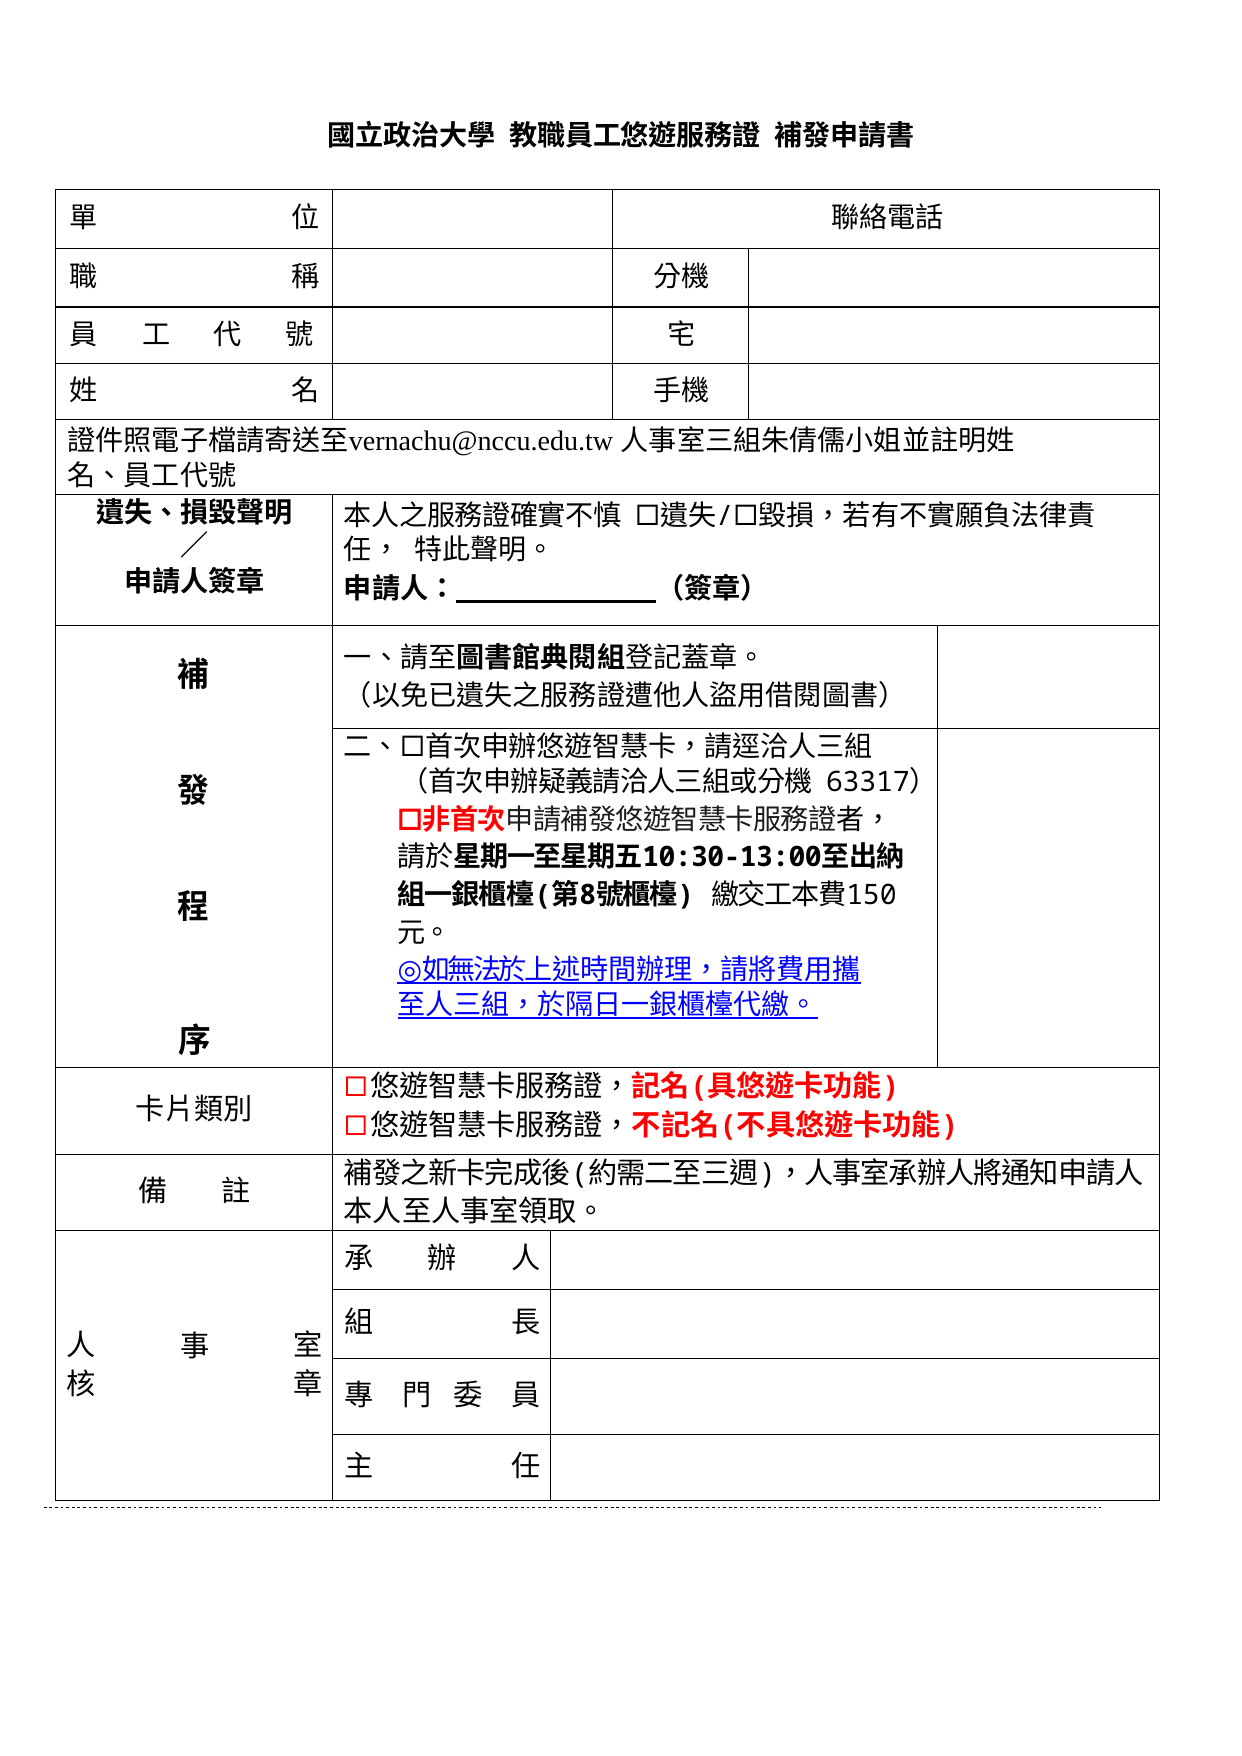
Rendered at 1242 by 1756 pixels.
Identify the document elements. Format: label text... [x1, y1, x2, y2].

table_cell [118, 249, 174, 306]
table_cell 人 [497, 1231, 550, 1288]
table_cell [333, 364, 612, 419]
table_cell 遺失、損毀聲明 ／ 申請人簽章 [56, 495, 332, 625]
table_cell 補發之新卡完成後(約需二至三週)，人事室承辦人將通知申請人 本人至人事室領取。 [333, 1155, 1159, 1229]
table_cell 姓 [56, 364, 117, 419]
table_cell 工 [118, 308, 174, 363]
table_cell 辦 [386, 1231, 497, 1288]
table_cell 組 [333, 1290, 386, 1358]
table_cell 人核 [56, 1231, 117, 1500]
table_cell 宅 [613, 308, 748, 363]
table_cell [333, 308, 612, 363]
table_cell 事 [174, 1231, 211, 1500]
table_header [174, 190, 211, 247]
table_cell [551, 1231, 1159, 1288]
table_cell 二、首次申辦悠遊智慧卡，請逕洽人三組 （首次申辦疑義請洽人三組或分機 63317） 非首次申請補發悠遊智慧卡服務證者，請於星期一至星期五10:30-13:00至出納組一銀櫃檯(第8號櫃檯) 繳交工本費150元。 ◎如無法於上述時間辦理，請將費用攜至人三組，於隔日一銀櫃檯代繳。 [333, 729, 937, 1067]
table_header 聯絡電話 [613, 190, 1159, 247]
table_cell 號 [268, 308, 332, 363]
table_cell [938, 729, 1159, 1067]
table_cell 門 委 [386, 1359, 497, 1433]
table_cell 職 [56, 249, 117, 306]
table_cell [938, 626, 1159, 727]
table_cell [333, 249, 612, 306]
table_cell [749, 364, 1159, 419]
table_header [211, 190, 267, 247]
table_header [118, 190, 174, 247]
table_cell 分機 [613, 249, 748, 306]
table_cell [174, 1155, 211, 1229]
table_cell [118, 364, 174, 419]
table_cell [551, 1359, 1159, 1433]
table_cell 悠遊智慧卡服務證，記名(具悠遊卡功能) 悠遊智慧卡服務證，不記名(不具悠遊卡功能) [333, 1068, 1159, 1153]
table_cell [174, 308, 211, 363]
table_cell [386, 1435, 497, 1500]
table_cell 卡片類別 [56, 1068, 332, 1153]
table_cell 員 [497, 1359, 550, 1433]
table_cell [174, 249, 211, 306]
table_cell [551, 1435, 1159, 1500]
table_cell [749, 308, 1159, 363]
table_cell 名 [268, 364, 332, 419]
table_cell 手機 [613, 364, 748, 419]
table_cell [386, 1290, 497, 1358]
table_cell [56, 1155, 117, 1229]
table_cell 補發程 序 [56, 626, 332, 1067]
table_header 單 [56, 190, 117, 247]
table_cell [211, 249, 267, 306]
table_cell [118, 1231, 174, 1500]
table_header 位 [268, 190, 332, 247]
table_cell 備 [118, 1155, 174, 1229]
table_cell [268, 1155, 332, 1229]
table_cell 本人之服務證確實不慎 遺失/毀損，若有不實願負法律責任， 特此聲明。 申請人： （簽章） [333, 495, 1159, 625]
table_cell 主 [333, 1435, 386, 1500]
table_cell [551, 1290, 1159, 1358]
table_cell 稱 [268, 249, 332, 306]
text 國立政治大學 教職員工悠遊服務證 補發申請書 [181, 113, 1061, 154]
table_cell 代 [211, 308, 267, 363]
table_cell 承 [333, 1231, 386, 1288]
table_cell 證件照電子檔請寄送至vernachu@nccu.edu.tw 人事室三組朱倩儒小姐並註明姓名、員工代號 [56, 420, 1159, 494]
table_cell [211, 1231, 267, 1500]
table_cell 員 [56, 308, 117, 363]
table_cell [174, 364, 211, 419]
table_cell 長 [497, 1290, 550, 1358]
table_cell 室章 [268, 1231, 332, 1500]
table_header [333, 190, 612, 247]
table_cell [211, 364, 267, 419]
table_cell 專 [333, 1359, 386, 1433]
table_cell 一、請至圖書館典閱組登記蓋章。 （以免已遺失之服務證遭他人盜用借閱圖書） [333, 626, 937, 727]
table_cell 任 [497, 1435, 550, 1500]
table_cell [749, 249, 1159, 306]
table_cell 註 [211, 1155, 267, 1229]
